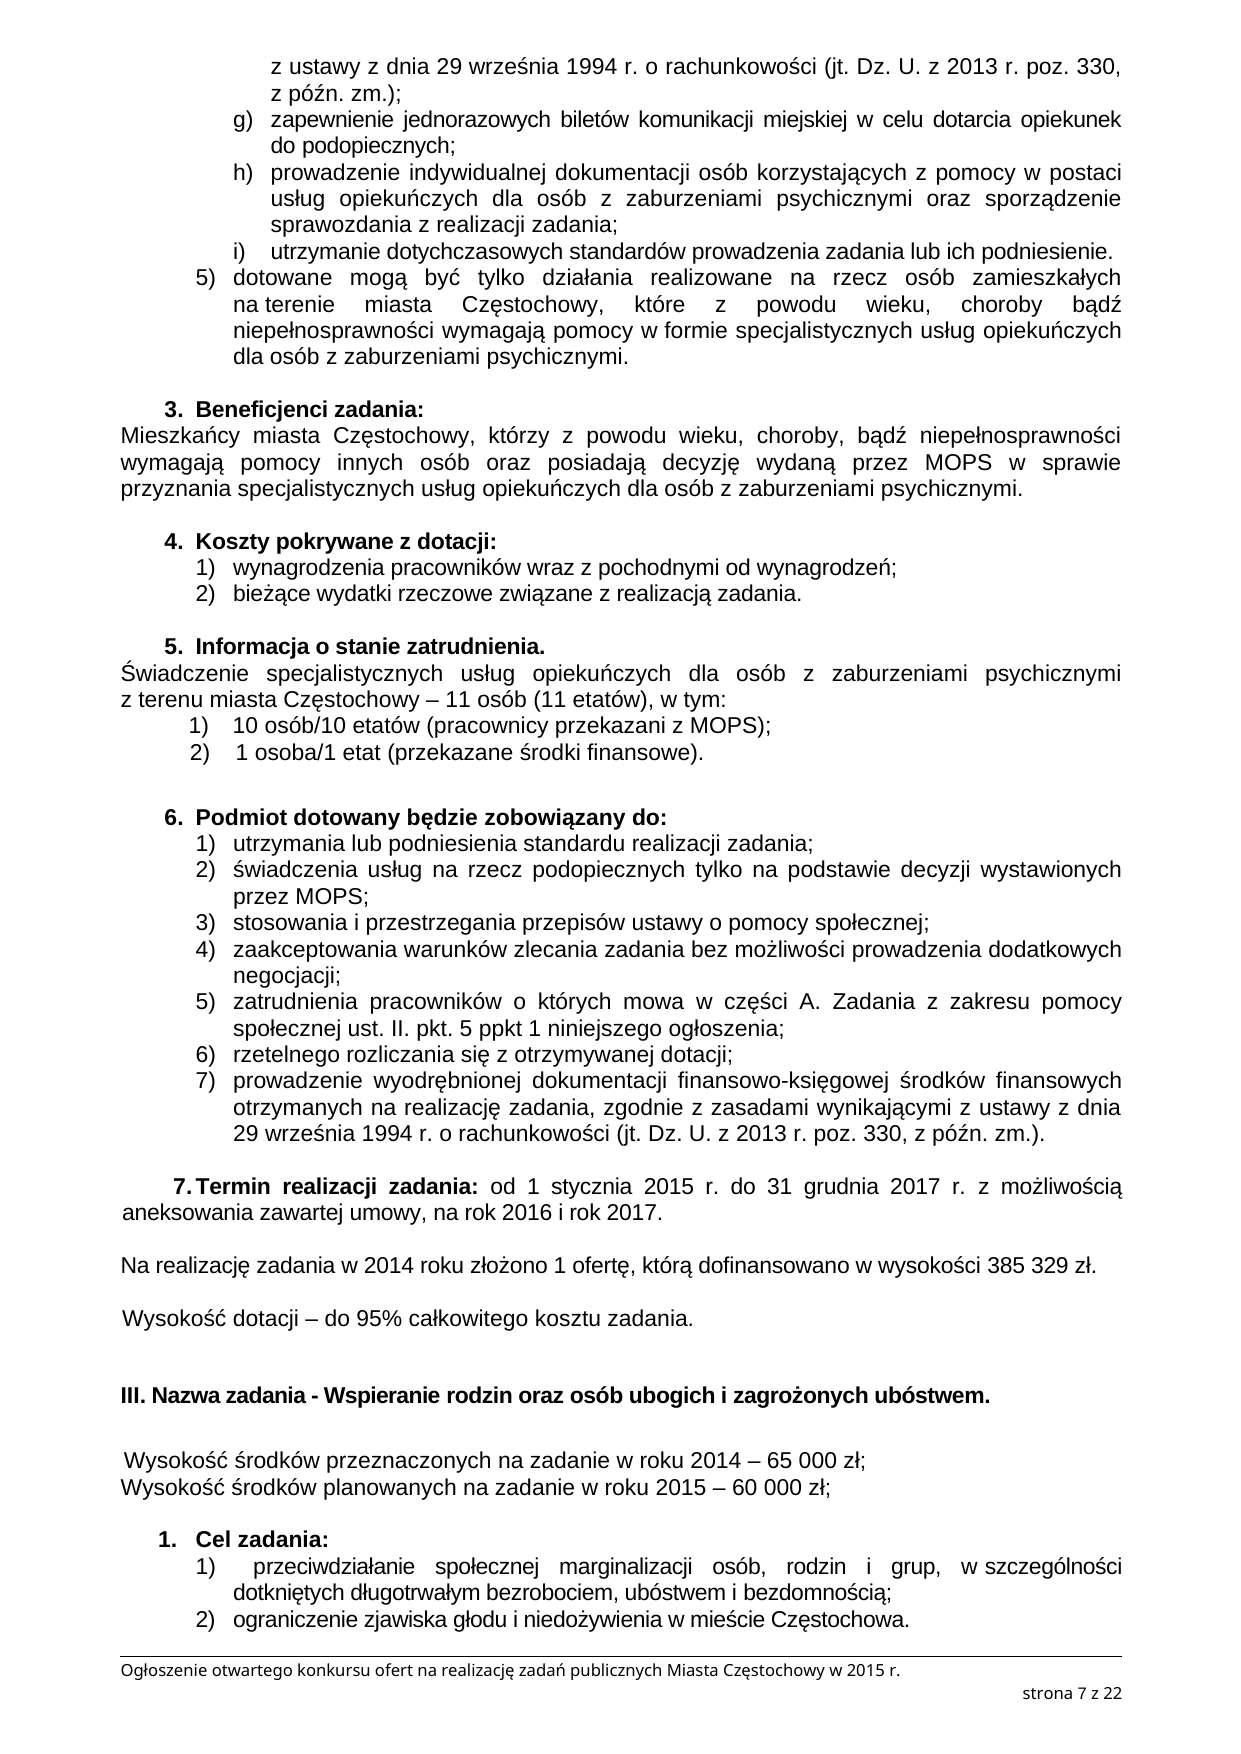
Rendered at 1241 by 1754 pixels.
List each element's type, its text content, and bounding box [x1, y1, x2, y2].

list dotowane mogą być tylko działania realizowane na rzecz osób zamieszkałych na terenie miasta Częstochowy, które z powodu wieku, choroby bądź niepełnosprawności wymagają pomocy w formie specjalistycznych usług opiekuńczych dla osób z zaburzeniami psychicznymi. [195, 264, 1122, 369]
text Wysokość środków planowanych na zadanie w roku 2015 – 60 000 zł; [120, 1474, 1122, 1500]
list z ustawy z dnia 29 września 1994 r. o rachunkowości (jt. Dz. U. z 2013 r. poz. 330, z późn. zm.); [233, 53, 1122, 106]
list Podmiot dotowany będzie zobowiązany do: [158, 804, 1122, 830]
text Wysokość środków przeznaczonych na zadanie w roku 2014 – 65 000 zł; [120, 1447, 1122, 1474]
subtitle Nazwa zadania - Wspieranie rodzin oraz osób ubogich i zagrożonych ubóstwem. [120, 1382, 1122, 1408]
list świadczenia usług na rzecz podopiecznych tylko na podstawie decyzji wystawionych przez MOPS; [195, 856, 1122, 909]
list zatrudnienia pracowników o których mowa w części A. Zadania z zakresu pomocy społecznej ust. II. pkt. 5 ppkt 1 niniejszego ogłoszenia; [195, 988, 1122, 1041]
text Mieszkańcy miasta Częstochowy, którzy z powodu wieku, choroby, bądź niepełnosprawności wymagają pomocy innych osób oraz posiadają decyzję wydaną przez MOPS w sprawie przyznania specjalistycznych usług opiekuńczych dla osób z zaburzeniami psychicznymi. [120, 422, 1122, 501]
list utrzymanie dotychczasowych standardów prowadzenia zadania lub ich podniesienie. [233, 238, 1122, 264]
list zaakceptowania warunków zlecania zadania bez możliwości prowadzenia dodatkowych negocjacji; [195, 936, 1122, 988]
list Informacja o stanie zatrudnienia. [158, 633, 1122, 659]
list stosowania i przestrzegania przepisów ustawy o pomocy społecznej; [195, 909, 1122, 936]
text Świadczenie specjalistycznych usług opiekuńczych dla osób z zaburzeniami psychicznymi z terenu miasta Częstochowy – 11 osób (11 etatów), w tym: [120, 659, 1122, 712]
list Koszty pokrywane z dotacji: [158, 528, 1122, 554]
list rzetelnego rozliczania się z otrzymywanej dotacji; [195, 1041, 1122, 1067]
list prowadzenie wyodrębnionej dokumentacji finansowo-księgowej środków finansowych otrzymanych na realizację zadania, zgodnie z zasadami wynikającymi z ustawy z dnia 29 września 1994 r. o rachunkowości (jt. Dz. U. z 2013 r. poz. 330, z późn. zm.). [195, 1067, 1122, 1146]
list zapewnienie jednorazowych biletów komunikacji miejskiej w celu dotarcia opiekunek do podopiecznych; [233, 106, 1122, 159]
text Wysokość dotacji – do 95% całkowitego kosztu zadania. [120, 1304, 1122, 1331]
list 10 osób/10 etatów (pracownicy przekazani z MOPS); [188, 712, 1122, 738]
list Cel zadania: [158, 1526, 1122, 1553]
list przeciwdziałanie społecznej marginalizacji osób, rodzin i grup, w szczególności dotkniętych długotrwałym bezrobociem, ubóstwem i bezdomnością; [195, 1553, 1122, 1606]
text Na realizację zadania w 2014 roku złożono 1 ofertę, którą dofinansowano w wysokości 385 329 zł. [120, 1252, 1122, 1278]
list Termin realizacji zadania: od 1 stycznia 2015 r. do 31 grudnia 2017 r. z możliwością aneksowania zawartej umowy, na rok 2016 i rok 2017. [122, 1173, 1122, 1225]
list Beneficjenci zadania: [158, 396, 1122, 422]
list utrzymania lub podniesienia standardu realizacji zadania; [195, 830, 1122, 856]
list wynagrodzenia pracowników wraz z pochodnymi od wynagrodzeń; [195, 554, 1122, 580]
list ograniczenie zjawiska głodu i niedożywienia w mieście Częstochowa. [195, 1606, 1122, 1632]
list bieżące wydatki rzeczowe związane z realizacją zadania. [195, 580, 1122, 607]
list prowadzenie indywidualnej dokumentacji osób korzystających z pomocy w postaci usług opiekuńczych dla osób z zaburzeniami psychicznymi oraz sporządzenie sprawozdania z realizacji zadania; [233, 159, 1122, 238]
list 1 osoba/1 etat (przekazane środki finansowe). [189, 738, 1122, 765]
